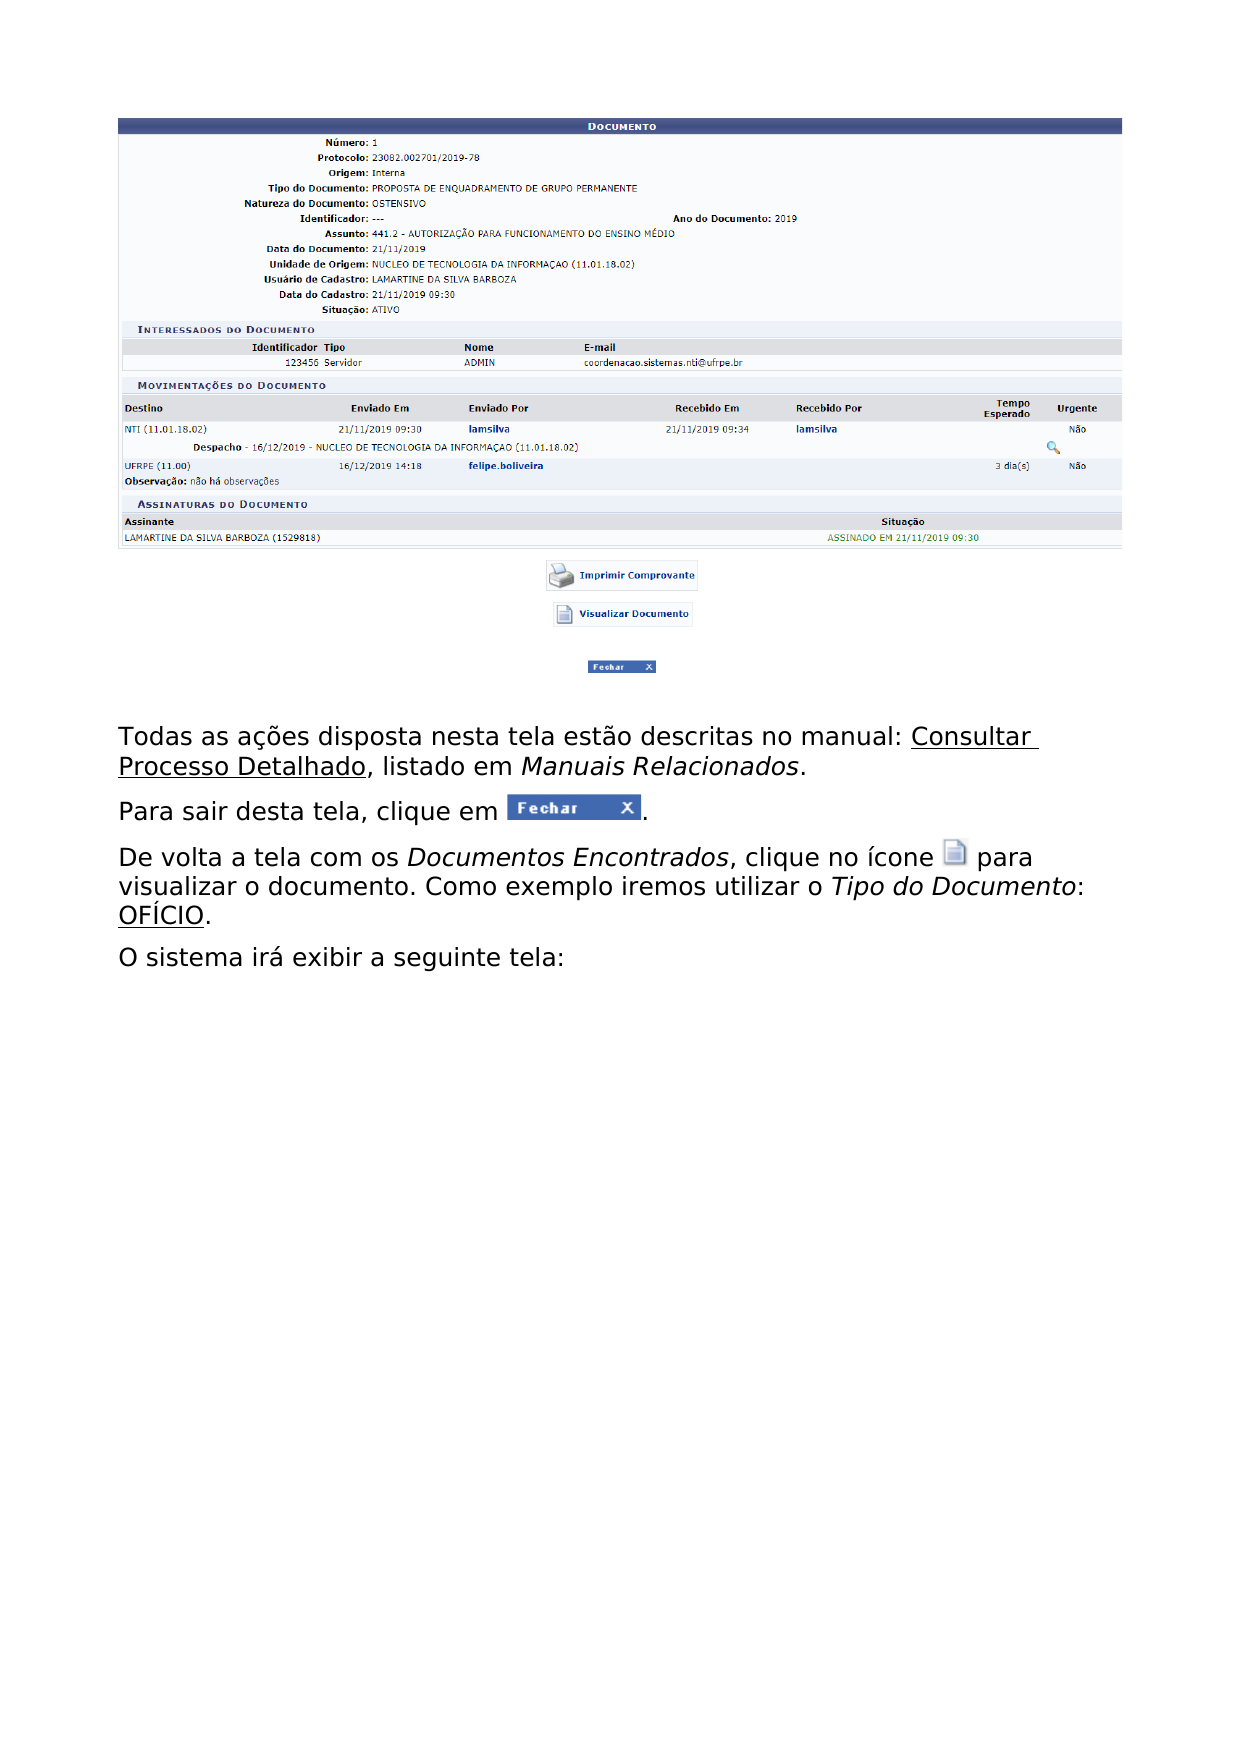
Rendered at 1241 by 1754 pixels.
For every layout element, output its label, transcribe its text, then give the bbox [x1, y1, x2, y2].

picture [118, 118, 1123, 681]
text Para sair desta tela, clique em . [118, 793, 1122, 826]
text Todas as ações disposta nesta tela estão descritas no manual: Consultar Processo Detalhado, listado em Manuais Relacionados. [118, 722, 1122, 781]
text O sistema irá exibir a seguinte tela: [118, 943, 1122, 972]
picture [506, 793, 642, 820]
text De volta a tela com os Documentos Encontrados, clique no ícone para visualizar o documento. Como exemplo iremos utilizar o Tipo do Documento: OFÍCIO. [118, 838, 1122, 931]
picture [942, 838, 969, 867]
